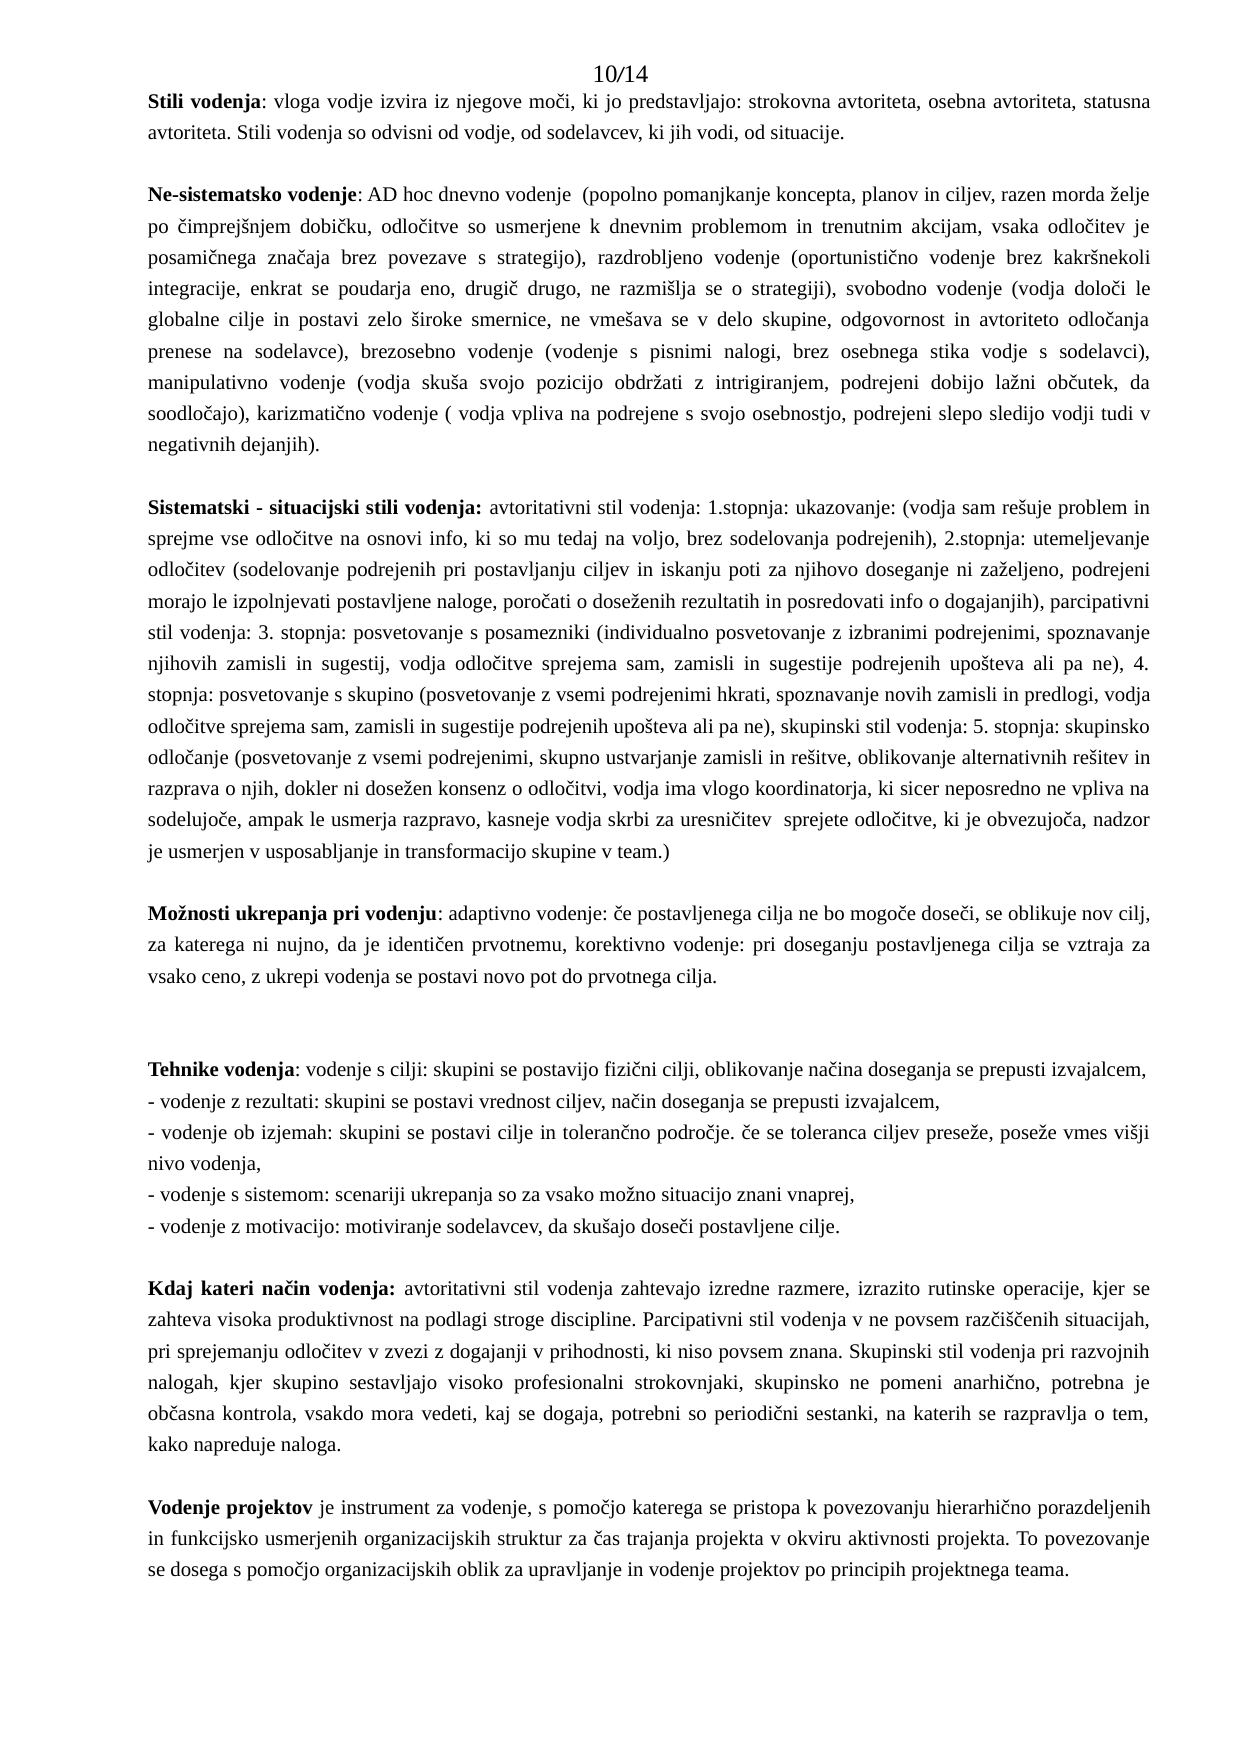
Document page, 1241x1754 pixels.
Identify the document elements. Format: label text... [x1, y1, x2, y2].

text Možnosti ukrepanja pri vodenju: adaptivno vodenje: če postavljenega cilja ne bo mogoče doseči, se oblikuje nov cilj, za katerega ni nujno, da je identičen prvotnemu, korektivno vodenje: pri doseganju postavljenega cilja se vztraja za vsako ceno, z ukrepi vodenja se postavi novo pot do prvotnega cilja. [148, 901, 1152, 988]
text Vodenje projektov je instrument za vodenje, s pomočjo katerega se pristopa k povezovanju hierarhično porazdeljenih in funkcijsko usmerjenih organizacijskih struktur za čas trajanja projekta v okviru aktivnosti projekta. To povezovanje se dosega s pomočjo organizacijskih oblik za upravljanje in vodenje projektov po principih projektnega teama. [148, 1495, 1152, 1581]
text - vodenje ob izjemah: skupini se postavi cilje in tolerančno področje. če se toleranca ciljev preseže, poseže vmes višji nivo vodenja, [148, 1120, 1152, 1175]
text Stili vodenja: vloga vodje izvira iz njegove moči, ki jo predstavljajo: strokovna avtoriteta, osebna avtoriteta, statusna avtoriteta. Stili vodenja so odvisni od vodje, od sodelavcev, ki jih vodi, od situacije. [148, 89, 1152, 144]
text - vodenje s sistemom: scenariji ukrepanja so za vsako možno situacijo znani vnaprej, [148, 1182, 1152, 1206]
text - vodenje z motivacijo: motiviranje sodelavcev, da skušajo doseči postavljene cilje. [148, 1214, 1152, 1238]
text Sistematski - situacijski stili vodenja: avtoritativni stil vodenja: 1.stopnja: ukazovanje: (vodja sam rešuje problem in sprejme vse odločitve na osnovi info, ki so mu tedaj na voljo, brez sodelovanja podrejenih), 2.stopnja: utemeljevanje odločitev (sodelovanje podrejenih pri postavljanju ciljev in iskanju poti za njihovo doseganje ni zaželjeno, podrejeni morajo le izpolnjevati postavljene naloge, poročati o doseženih rezultatih in posredovati info o dogajanjih), parcipativni stil vodenja: 3. stopnja: posvetovanje s posamezniki (individualno posvetovanje z izbranimi podrejenimi, spoznavanje njihovih zamisli in sugestij, vodja odločitve sprejema sam, zamisli in sugestije podrejenih upošteva ali pa ne), 4. stopnja: posvetovanje s skupino (posvetovanje z vsemi podrejenimi hkrati, spoznavanje novih zamisli in predlogi, vodja odločitve sprejema sam, zamisli in sugestije podrejenih upošteva ali pa ne), skupinski stil vodenja: 5. stopnja: skupinsko odločanje (posvetovanje z vsemi podrejenimi, skupno ustvarjanje zamisli in rešitve, oblikovanje alternativnih rešitev in razprava o njih, dokler ni dosežen konsenz o odločitvi, vodja ima vlogo koordinatorja, ki sicer neposredno ne vpliva na sodelujoče, ampak le usmerja razpravo, kasneje vodja skrbi za uresničitev sprejete odločitve, ki je obvezujoča, nadzor je usmerjen v usposabljanje in transformacijo skupine v team.) [148, 495, 1152, 863]
text - vodenje z rezultati: skupini se postavi vrednost ciljev, način doseganja se prepusti izvajalcem, [148, 1089, 1152, 1113]
text Tehnike vodenja: vodenje s cilji: skupini se postavijo fizični cilji, oblikovanje načina doseganja se prepusti izvajalcem, [148, 1057, 1152, 1081]
text Kdaj kateri način vodenja: avtoritativni stil vodenja zahtevajo izredne razmere, izrazito rutinske operacije, kjer se zahteva visoka produktivnost na podlagi stroge discipline. Parcipativni stil vodenja v ne povsem razčiščenih situacijah, pri sprejemanju odločitev v zvezi z dogajanji v prihodnosti, ki niso povsem znana. Skupinski stil vodenja pri razvojnih nalogah, kjer skupino sestavljajo visoko profesionalni strokovnjaki, skupinsko ne pomeni anarhično, potrebna je občasna kontrola, vsakdo mora vedeti, kaj se dogaja, potrebni so periodični sestanki, na katerih se razpravlja o tem, kako napreduje naloga. [148, 1276, 1152, 1456]
text Ne-sistematsko vodenje: AD hoc dnevno vodenje (popolno pomanjkanje koncepta, planov in ciljev, razen morda želje po čimprejšnjem dobičku, odločitve so usmerjene k dnevnim problemom in trenutnim akcijam, vsaka odločitev je posamičnega značaja brez povezave s strategijo), razdrobljeno vodenje (oportunistično vodenje brez kakršnekoli integracije, enkrat se poudarja eno, drugič drugo, ne razmišlja se o strategiji), svobodno vodenje (vodja določi le globalne cilje in postavi zelo široke smernice, ne vmešava se v delo skupine, odgovornost in avtoriteto odločanja prenese na sodelavce), brezosebno vodenje (vodenje s pisnimi nalogi, brez osebnega stika vodje s sodelavci), manipulativno vodenje (vodja skuša svojo pozicijo obdržati z intrigiranjem, podrejeni dobijo lažni občutek, da soodločajo), karizmatično vodenje ( vodja vpliva na podrejene s svojo osebnostjo, podrejeni slepo sledijo vodji tudi v negativnih dejanjih). [148, 182, 1152, 456]
